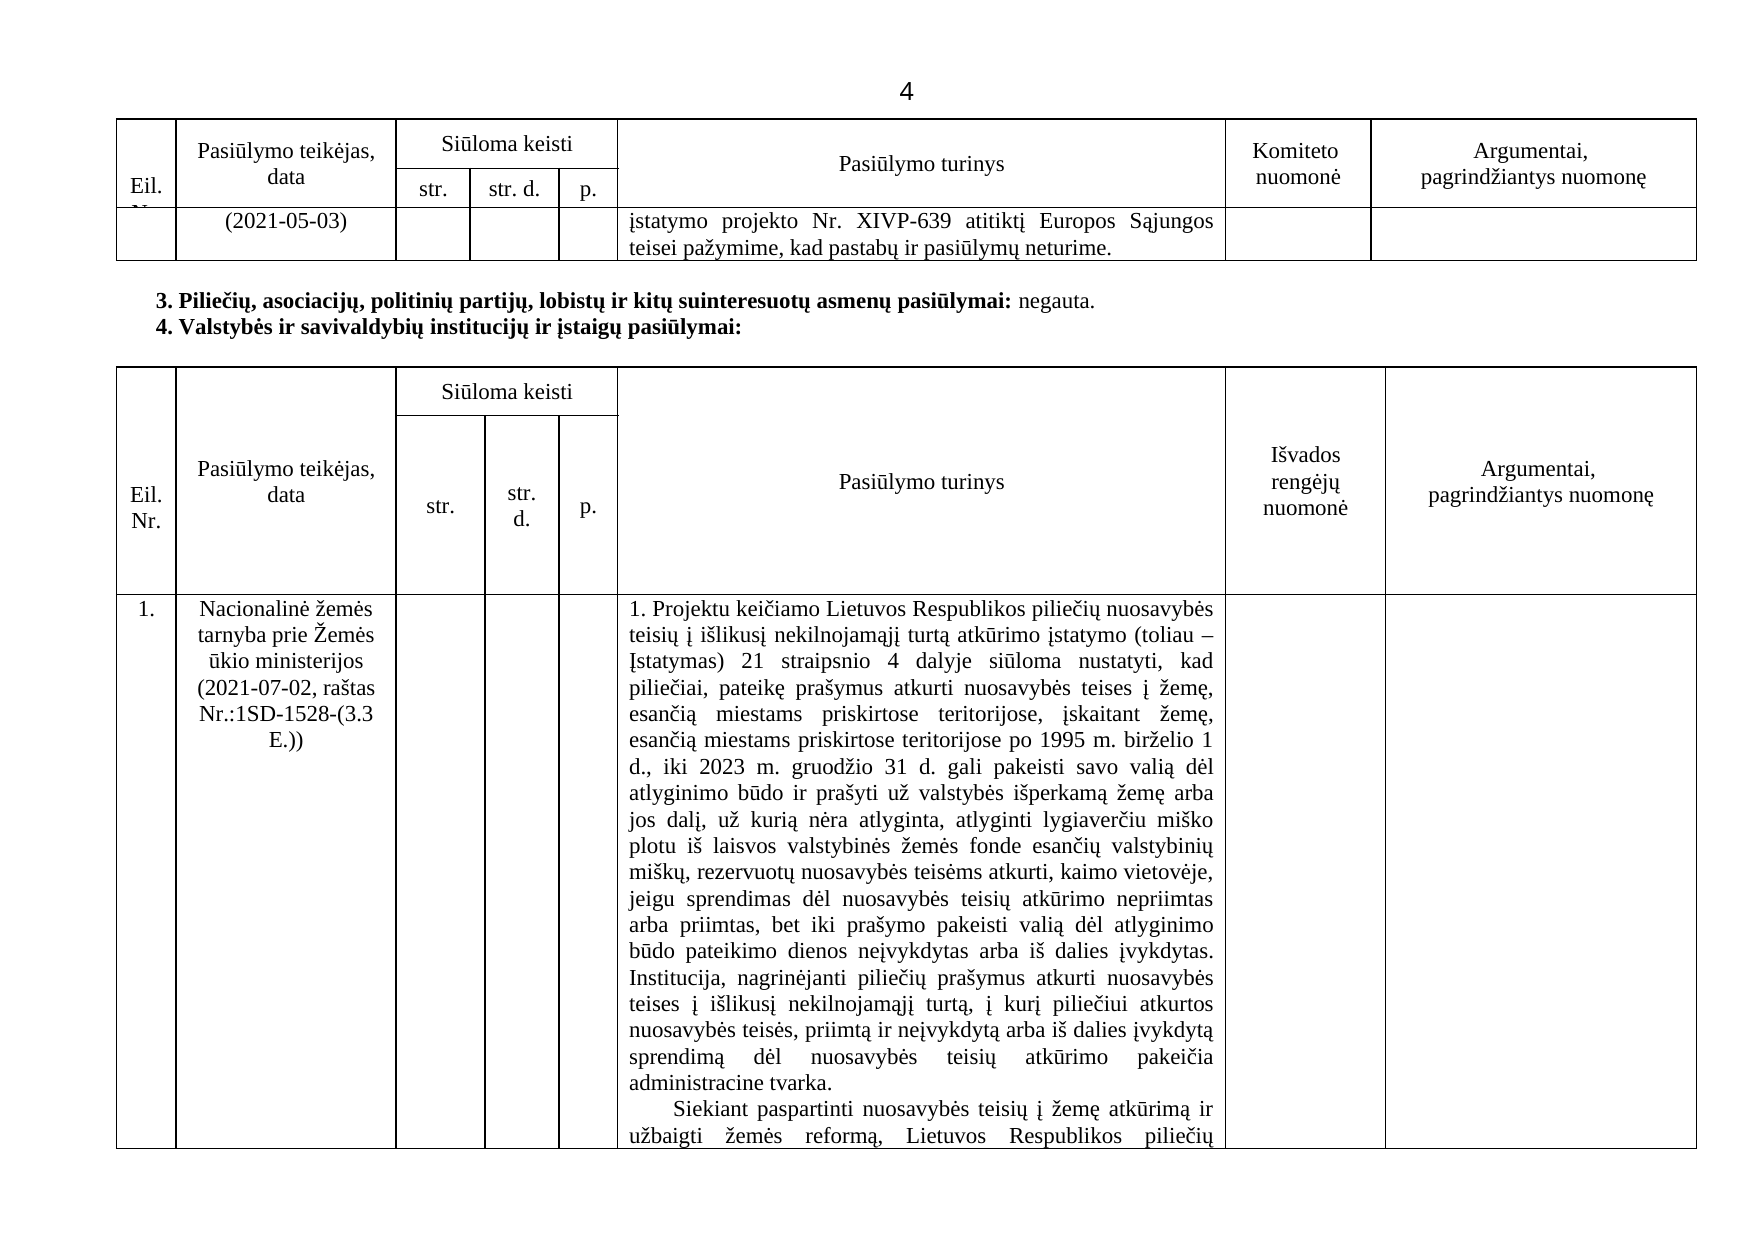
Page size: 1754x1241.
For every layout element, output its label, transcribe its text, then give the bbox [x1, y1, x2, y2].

table_header Pasiūlymo teikėjas, data [177, 368, 395, 594]
table_cell str. [397, 169, 469, 207]
table_cell (2021-05-03) [177, 208, 395, 260]
table_header Pasiūlymo turinys [618, 120, 1225, 207]
table_cell 1. [117, 595, 175, 1148]
subtitle 3. Piliečių, asociacijų, politinių partijų, lobistų ir kitų suinteresuotų asmenų pasiūlymai: negauta. [118, 287, 1695, 313]
table_cell [471, 208, 558, 260]
table_header Siūloma keisti [397, 120, 617, 167]
table_cell str. d. [486, 416, 558, 594]
table_header Argumentai, pagrindžiantys nuomonę [1386, 368, 1696, 594]
table_cell [397, 208, 469, 260]
table_header Argumentai, pagrindžiantys nuomonę [1372, 120, 1696, 207]
table_cell [560, 208, 617, 260]
table_header Išvados rengėjų nuomonė [1226, 368, 1385, 594]
table_cell [1372, 208, 1696, 260]
table_cell p. [560, 416, 617, 594]
subtitle 4. Valstybės ir savivaldybių institucijų ir įstaigų pasiūlymai: [156, 313, 1695, 340]
table_cell [560, 595, 617, 1148]
table_header Pasiūlymo turinys [618, 368, 1225, 594]
table_cell [486, 595, 558, 1148]
table_header Komiteto nuomonė [1226, 120, 1370, 207]
table_cell p. [560, 169, 617, 207]
table_cell Nacionalinė žemės tarnyba prie Žemės ūkio ministerijos (2021-07-02, raštas Nr.:1SD-1528-(3.3 E.)) [177, 595, 395, 1148]
table_cell [397, 595, 484, 1148]
table_header Eil. Nr. [117, 368, 175, 594]
table_cell 5. [117, 208, 175, 260]
table_cell str. [397, 416, 484, 594]
table_header Pasiūlymo teikėjas, data [177, 120, 395, 207]
table_header Eil. Nr. [117, 120, 175, 207]
table_header Siūloma keisti [397, 368, 617, 415]
table_cell [1226, 208, 1370, 260]
table_cell [1386, 595, 1696, 1148]
table_cell str. d. [471, 169, 558, 207]
table_cell 1. Projektu keičiamo Lietuvos Respublikos piliečių nuosavybės teisių į išlikusį nekilnojamąjį turtą atkūrimo įstatymo (toliau – Įstatymas) 21 straipsnio 4 dalyje siūloma nustatyti, kad piliečiai, pateikę prašymus atkurti nuosavybės teises į žemę, esančią miestams priskirtose teritorijose, įskaitant žemę, esančią miestams priskirtose teritorijose po 1995 m. birželio 1 d., iki 2023 m. gruodžio 31 d. gali pakeisti savo valią dėl atlyginimo būdo ir prašyti už valstybės išperkamą žemę arba jos dalį, už kurią nėra atlyginta, atlyginti lygiaverčiu miško plotu iš laisvos valstybinės žemės fonde esančių valstybinių miškų, rezervuotų nuosavybės teisėms atkurti, kaimo vietovėje, jeigu sprendimas dėl nuosavybės teisių atkūrimo nepriimtas arba priimtas, bet iki prašymo pakeisti valią dėl atlyginimo būdo pateikimo dienos neįvykdytas arba iš dalies įvykdytas. Institucija, nagrinėjanti piliečių prašymus atkurti nuosavybės teises į išlikusį nekilnojamąjį turtą, į kurį piliečiui atkurtos nuosavybės teisės, priimtą ir neįvykdytą arba iš dalies įvykdytą sprendimą dėl nuosavybės teisių atkūrimo pakeičia administracine tvarka. Siekiant paspartinti nuosavybės teisių į žemę atkūrimą ir užbaigti žemės reformą, Lietuvos Respublikos piliečių [618, 595, 1225, 1148]
table_cell [1226, 595, 1385, 1148]
table_cell įstatymo projekto Nr. XIVP-639 atitiktį Europos Sąjungos teisei pažymime, kad pastabų ir pasiūlymų neturime. [618, 208, 1225, 260]
